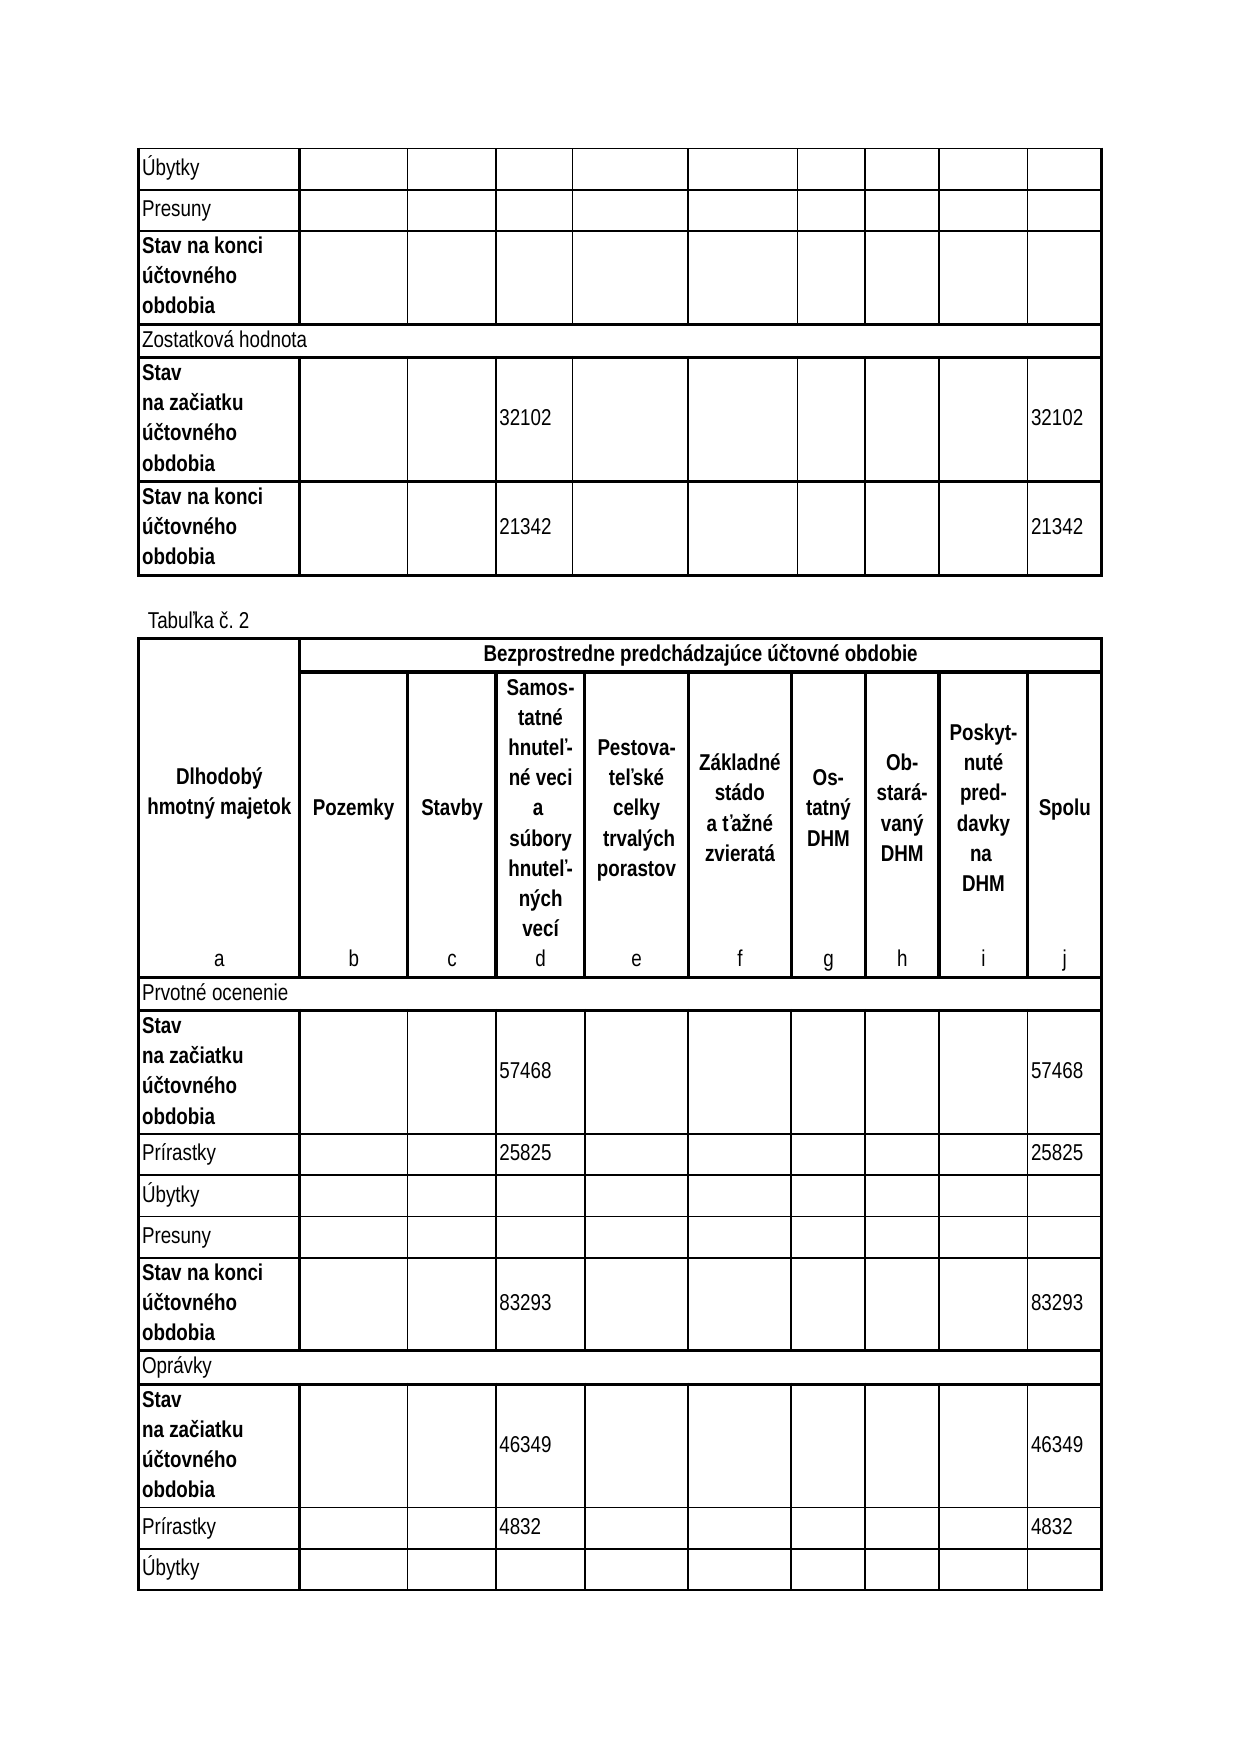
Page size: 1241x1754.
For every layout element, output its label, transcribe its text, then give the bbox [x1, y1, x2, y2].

table_cell [940, 149, 1027, 189]
table_cell [1028, 149, 1100, 189]
table_cell [689, 191, 797, 230]
table_cell [573, 483, 687, 573]
table_cell 83293 [497, 1259, 584, 1349]
table_cell 4832 [497, 1508, 584, 1548]
table_cell [866, 359, 938, 480]
table_cell [301, 232, 407, 322]
table_cell Stav na konci účtovného obdobia [140, 483, 298, 573]
table_cell [573, 232, 687, 322]
table_cell [866, 1508, 938, 1548]
table_cell [586, 1508, 687, 1548]
table_cell [586, 1259, 687, 1349]
table_cell [798, 232, 864, 322]
table_cell [301, 483, 407, 573]
table_cell [301, 1386, 407, 1506]
table_cell [408, 1176, 495, 1216]
table_cell [866, 149, 938, 189]
table_cell Zostatková hodnota [140, 326, 1100, 356]
table_cell [301, 1550, 407, 1589]
table_cell [408, 191, 495, 230]
table_cell Ob-stará-vaný DHM [867, 674, 937, 945]
table_cell [497, 191, 572, 230]
table_cell 57468 [497, 1012, 584, 1133]
table_cell [573, 149, 687, 189]
table_cell [689, 1259, 790, 1349]
table_cell [1028, 1217, 1100, 1257]
table_cell [940, 1217, 1027, 1257]
table_cell h [867, 945, 937, 976]
table_cell [1028, 1176, 1100, 1216]
table_cell 25825 [497, 1135, 584, 1174]
table_cell [689, 359, 797, 480]
table_cell Stav na konci účtovného obdobia [140, 232, 298, 322]
table_cell c [409, 945, 494, 976]
table_cell [689, 1012, 790, 1133]
table_cell [792, 1550, 864, 1589]
table_cell Úbytky [140, 149, 298, 189]
table_cell [798, 359, 864, 480]
table_cell [586, 1176, 687, 1216]
table_cell 21342 [497, 483, 572, 573]
table_cell [866, 1550, 938, 1589]
table_cell [1028, 232, 1100, 322]
table_cell [408, 1259, 495, 1349]
table_cell Úbytky [140, 1550, 298, 1589]
table_cell [940, 1386, 1027, 1506]
table_cell Oprávky [140, 1352, 1100, 1382]
table_cell 4832 [1028, 1508, 1100, 1548]
table_cell [408, 149, 495, 189]
table_cell [792, 1176, 864, 1216]
table_cell [866, 1012, 938, 1133]
table_cell Pozemky [301, 674, 406, 945]
table_cell [866, 232, 938, 322]
table_cell [497, 232, 572, 322]
table_cell [586, 1135, 687, 1174]
table_cell [301, 1135, 407, 1174]
table_cell Prvotné ocenenie [140, 979, 1100, 1009]
table_cell [798, 149, 864, 189]
table_cell [301, 1508, 407, 1548]
table_cell Pestova-teľské celky trvalých porastov [586, 674, 687, 945]
table_cell [408, 1135, 495, 1174]
table_cell d [498, 945, 583, 976]
table_cell [301, 191, 407, 230]
table_cell [866, 483, 938, 573]
table_cell [940, 483, 1027, 573]
text Tabuľka č. 2 [148, 607, 1093, 633]
table_cell [798, 191, 864, 230]
table_cell [866, 1259, 938, 1349]
table_cell [586, 1012, 687, 1133]
table_cell g [793, 945, 864, 976]
table_cell [689, 1217, 790, 1257]
table_cell [497, 1550, 584, 1589]
table_cell [586, 1550, 687, 1589]
table_cell 21342 [1028, 483, 1100, 573]
table_cell 83293 [1028, 1259, 1100, 1349]
table_cell [573, 359, 687, 480]
table_cell [689, 149, 797, 189]
table_cell [586, 1386, 687, 1506]
table_cell [689, 1386, 790, 1506]
table_cell [497, 149, 572, 189]
table_cell [940, 1135, 1027, 1174]
table_cell [792, 1259, 864, 1349]
table_cell [408, 1012, 495, 1133]
table_cell [940, 191, 1027, 230]
table_cell [497, 1217, 584, 1257]
table_cell [689, 1508, 790, 1548]
table_cell [798, 483, 864, 573]
table_cell Základné stádo a ťažné zvieratá [690, 674, 790, 945]
table_cell [866, 1176, 938, 1216]
table_cell [408, 1217, 495, 1257]
table_cell [792, 1135, 864, 1174]
table_cell [940, 359, 1027, 480]
table_cell 46349 [497, 1386, 584, 1506]
table_cell Os-tatný DHM [793, 674, 864, 945]
table_cell Samos-tatné hnuteľ-né veci a súbory hnuteľ-ných vecí [498, 674, 583, 945]
table_cell 25825 [1028, 1135, 1100, 1174]
table_cell [792, 1012, 864, 1133]
table_cell [689, 1550, 790, 1589]
table_cell j [1029, 945, 1100, 976]
table_cell Úbytky [140, 1176, 298, 1216]
table_cell [301, 359, 407, 480]
table_cell 32102 [1028, 359, 1100, 480]
table_cell 32102 [497, 359, 572, 480]
table_cell f [690, 945, 790, 976]
table_cell [301, 149, 407, 189]
table_cell Prírastky [140, 1135, 298, 1174]
table_cell a [140, 945, 298, 976]
table_cell [497, 1176, 584, 1216]
table_cell [866, 191, 938, 230]
table_cell [940, 1508, 1027, 1548]
table_cell Stav na začiatku účtovného obdobia [140, 359, 298, 480]
table_cell Poskyt-nuté pred-davky na DHM [941, 674, 1026, 945]
table_cell [940, 1176, 1027, 1216]
table_cell [866, 1386, 938, 1506]
table_cell Prírastky [140, 1508, 298, 1548]
table_cell [940, 1259, 1027, 1349]
table_cell [573, 191, 687, 230]
table_cell [792, 1386, 864, 1506]
table_cell [301, 1176, 407, 1216]
table_cell [408, 232, 495, 322]
table_cell e [586, 945, 687, 976]
table_cell [1028, 1550, 1100, 1589]
table_cell [940, 232, 1027, 322]
table_cell [940, 1550, 1027, 1589]
table_cell [689, 483, 797, 573]
table_cell 46349 [1028, 1386, 1100, 1506]
table_cell Presuny [140, 1217, 298, 1257]
table_cell [792, 1508, 864, 1548]
table_cell Spolu [1029, 674, 1100, 945]
table_cell [866, 1217, 938, 1257]
table_cell b [301, 945, 406, 976]
table_cell Stav na začiatku účtovného obdobia [140, 1012, 298, 1133]
table_cell [301, 1217, 407, 1257]
table_cell [408, 1386, 495, 1506]
table_cell Stav na konci účtovného obdobia [140, 1259, 298, 1349]
table_cell Presuny [140, 191, 298, 230]
table_cell 57468 [1028, 1012, 1100, 1133]
table_cell [408, 1550, 495, 1589]
table_cell [408, 359, 495, 480]
table_cell [689, 232, 797, 322]
table_cell Stavby [409, 674, 494, 945]
table_cell [689, 1135, 790, 1174]
table_cell [866, 1135, 938, 1174]
table_cell Stav na začiatku účtovného obdobia [140, 1386, 298, 1506]
table_cell i [941, 945, 1026, 976]
table_cell [1028, 191, 1100, 230]
table_cell [301, 1259, 407, 1349]
table_cell [408, 1508, 495, 1548]
table_cell [792, 1217, 864, 1257]
table_cell [940, 1012, 1027, 1133]
table_cell [689, 1176, 790, 1216]
table_header Dlhodobý hmotný majetok [140, 640, 298, 945]
table_cell [301, 1012, 407, 1133]
table_cell [586, 1217, 687, 1257]
table_cell [408, 483, 495, 573]
table_header Bezprostredne predchádzajúce účtovné obdobie [301, 640, 1100, 670]
